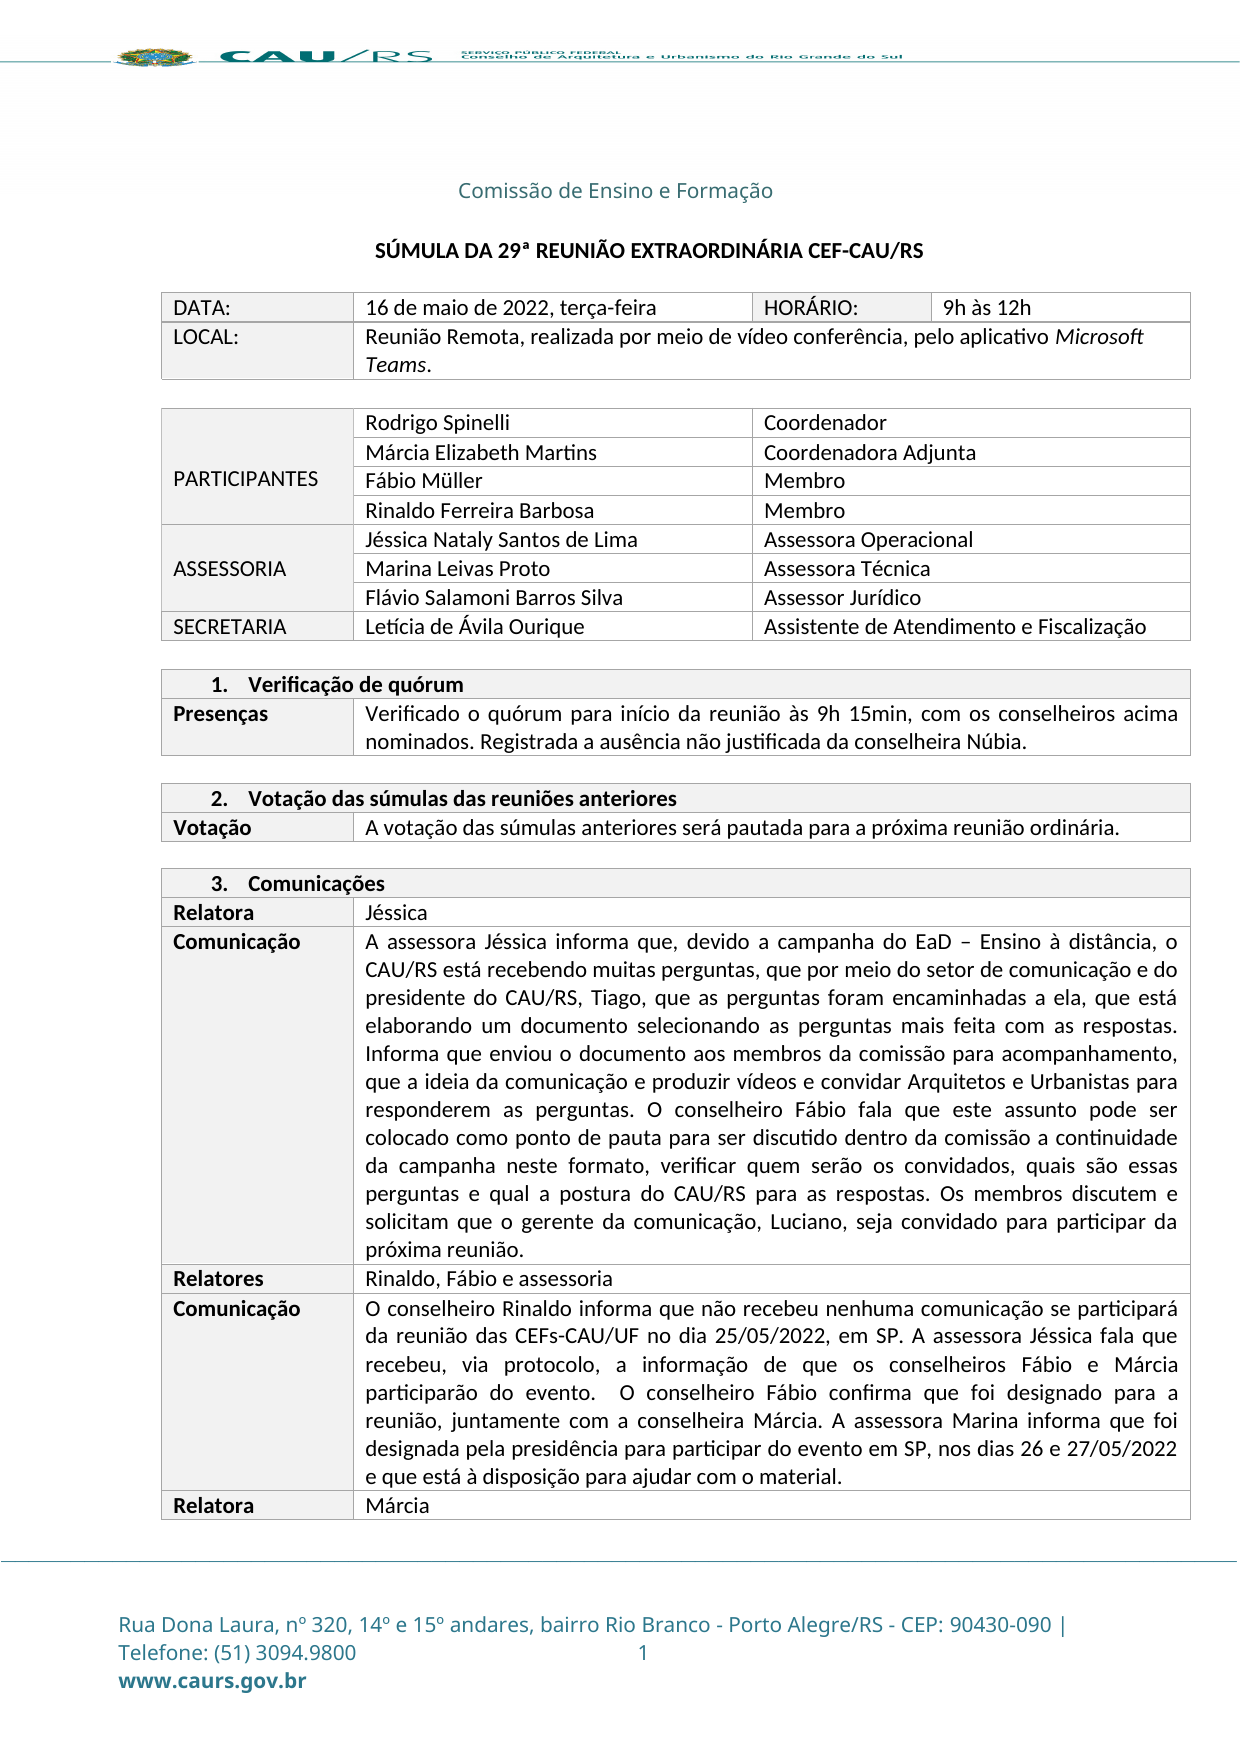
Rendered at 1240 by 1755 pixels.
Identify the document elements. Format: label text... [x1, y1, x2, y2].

table_cell Presenças [162, 699, 353, 755]
table_cell Fábio Müller [354, 467, 752, 495]
table_cell Relatores [162, 1265, 353, 1293]
table_cell Relatora [162, 898, 353, 926]
table_cell Rodrigo Spinelli [354, 409, 752, 437]
table_cell Rinaldo Ferreira Barbosa [354, 496, 752, 524]
table_cell Márcia Elizabeth Martins [354, 438, 752, 466]
table_cell LOCAL: [162, 323, 353, 378]
table_cell [162, 842, 1191, 868]
table_cell Reunião Remota, realizada por meio de vídeo conferência, pelo aplicativo Microsoft Teams. [354, 323, 1190, 378]
table_cell Votação [162, 813, 353, 841]
table_cell Verificação de quórum [162, 670, 1190, 698]
table_cell Comunicações [162, 869, 1190, 897]
table_cell Votação das súmulas das reuniões anteriores [162, 784, 1190, 812]
table_cell Membro [753, 496, 1190, 524]
table_cell A votação das súmulas anteriores será pautada para a próxima reunião ordinária. [354, 813, 1190, 841]
table_cell Comunicação [162, 927, 353, 1263]
table_cell Márcia [354, 1491, 1190, 1519]
table_cell Marina Leivas Proto [354, 554, 752, 582]
table_header HORÁRIO: [753, 293, 931, 321]
table_cell Relatora [162, 1491, 353, 1519]
table_cell O conselheiro Rinaldo informa que não recebeu nenhuma comunicação se participará da reunião das CEFs-CAU/UF no dia 25/05/2022, em SP. A assessora Jéssica fala que recebeu, via protocolo, a informação de que os conselheiros Fábio e Márcia participarão do evento. O conselheiro Fábio confirma que foi designado para a reunião, juntamente com a conselheira Márcia. A assessora Marina informa que foi designada pela presidência para participar do evento em SP, nos dias 26 e 27/05/2022 e que está à disposição para ajudar com o material. [354, 1294, 1190, 1490]
text SÚMULA DA 29ª REUNIÃO EXTRAORDINÁRIA CEF-CAU/RS [177, 236, 1121, 264]
table_cell [162, 380, 1190, 407]
table_cell [162, 641, 1191, 669]
table_cell Verificado o quórum para início da reunião às 9h 15min, com os conselheiros acima nominados. Registrada a ausência não justificada da conselheira Núbia. [354, 699, 1190, 755]
table_cell [162, 756, 1191, 783]
table_cell Coordenadora Adjunta [753, 438, 1190, 466]
table_cell SECRETARIA [162, 612, 353, 640]
table_cell Assessor Jurídico [753, 583, 1190, 611]
table_cell Comunicação [162, 1294, 353, 1490]
table_header 16 de maio de 2022, terça-feira [354, 293, 752, 321]
table_cell Assistente de Atendimento e Fiscalização [753, 612, 1190, 640]
table_header 9h às 12h [932, 293, 1190, 321]
table_cell Assessora Operacional [753, 525, 1190, 553]
table_header DATA: [162, 293, 353, 321]
table_cell A assessora Jéssica informa que, devido a campanha do EaD – Ensino à distância, o CAU/RS está recebendo muitas perguntas, que por meio do setor de comunicação e do presidente do CAU/RS, Tiago, que as perguntas foram encaminhadas a ela, que está elaborando um documento selecionando as perguntas mais feita com as respostas. Informa que enviou o documento aos membros da comissão para acompanhamento, que a ideia da comunicação e produzir vídeos e convidar Arquitetos e Urbanistas para responderem as perguntas. O conselheiro Fábio fala que este assunto pode ser colocado como ponto de pauta para ser discutido dentro da comissão a continuidade da campanha neste formato, verificar quem serão os convidados, quais são essas perguntas e qual a postura do CAU/RS para as respostas. Os membros discutem e solicitam que o gerente da comunicação, Luciano, seja convidado para participar da próxima reunião. [354, 927, 1190, 1263]
table_cell Membro [753, 467, 1190, 495]
table_cell Coordenador [753, 409, 1190, 437]
table_cell Assessora Técnica [753, 554, 1190, 582]
table_cell PARTICIPANTES [162, 409, 353, 524]
table_cell ASSESSORIA [162, 525, 353, 611]
table_cell Jéssica Nataly Santos de Lima [354, 525, 752, 553]
table_cell Rinaldo, Fábio e assessoria [354, 1265, 1190, 1293]
table_cell Jéssica [354, 898, 1190, 926]
table_cell Flávio Salamoni Barros Silva [354, 583, 752, 611]
table_cell Letícia de Ávila Ourique [354, 612, 752, 640]
